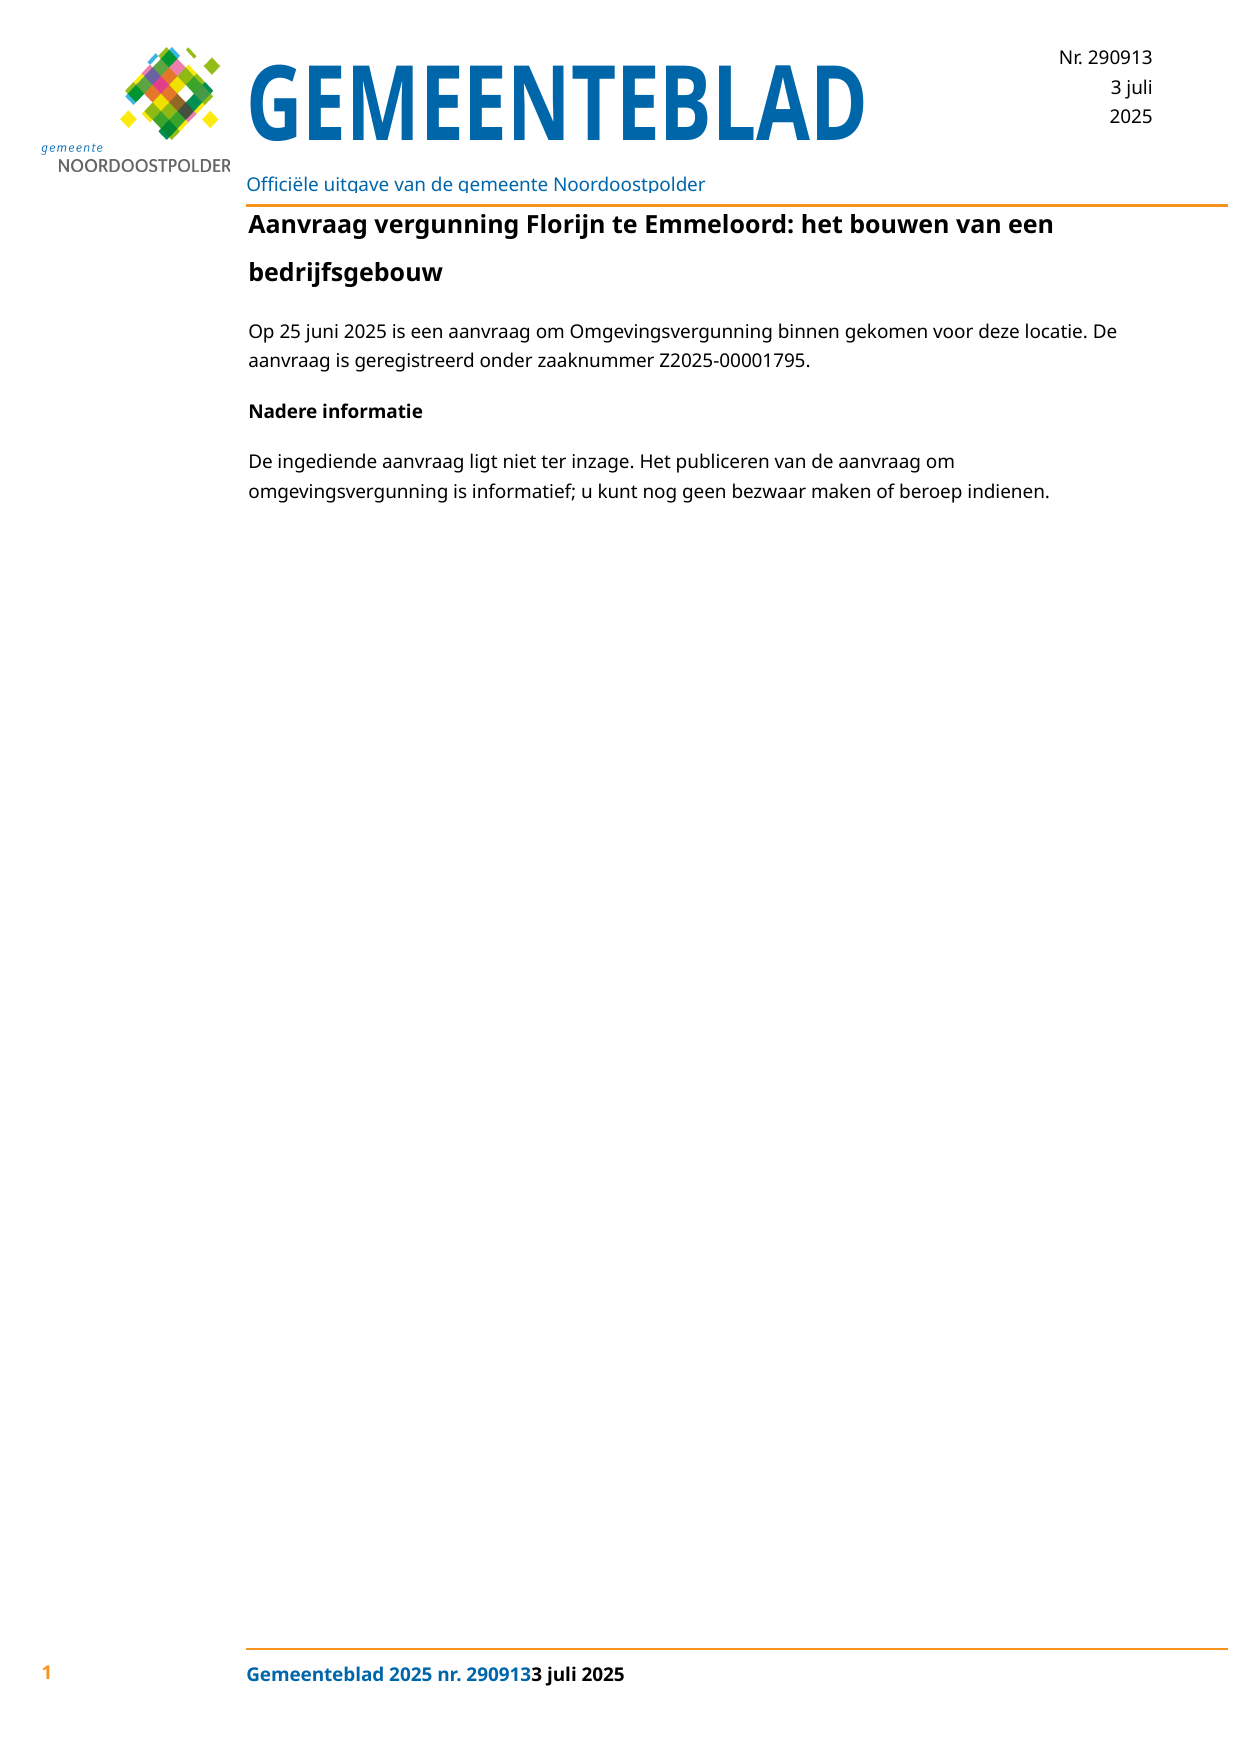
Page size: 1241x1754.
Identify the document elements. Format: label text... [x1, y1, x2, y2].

text De ingediende aanvraag ligt niet ter inzage. Het publiceren van de aanvraag om omgevingsvergunning is informatief; u kunt nog geen bezwaar maken of beroep indienen. [248, 448, 1152, 504]
text Aanvraag vergunning Florijn te Emmeloord: het bouwen van een bedrijfsgebouw [248, 207, 1152, 288]
text Op 25 juni 2025 is een aanvraag om Omgevingsvergunning binnen gekomen voor deze locatie. De aanvraag is geregistreerd onder zaaknummer Z2025-00001795. [248, 318, 1152, 373]
picture [41, 47, 231, 172]
text Nadere informatie [248, 398, 1152, 424]
